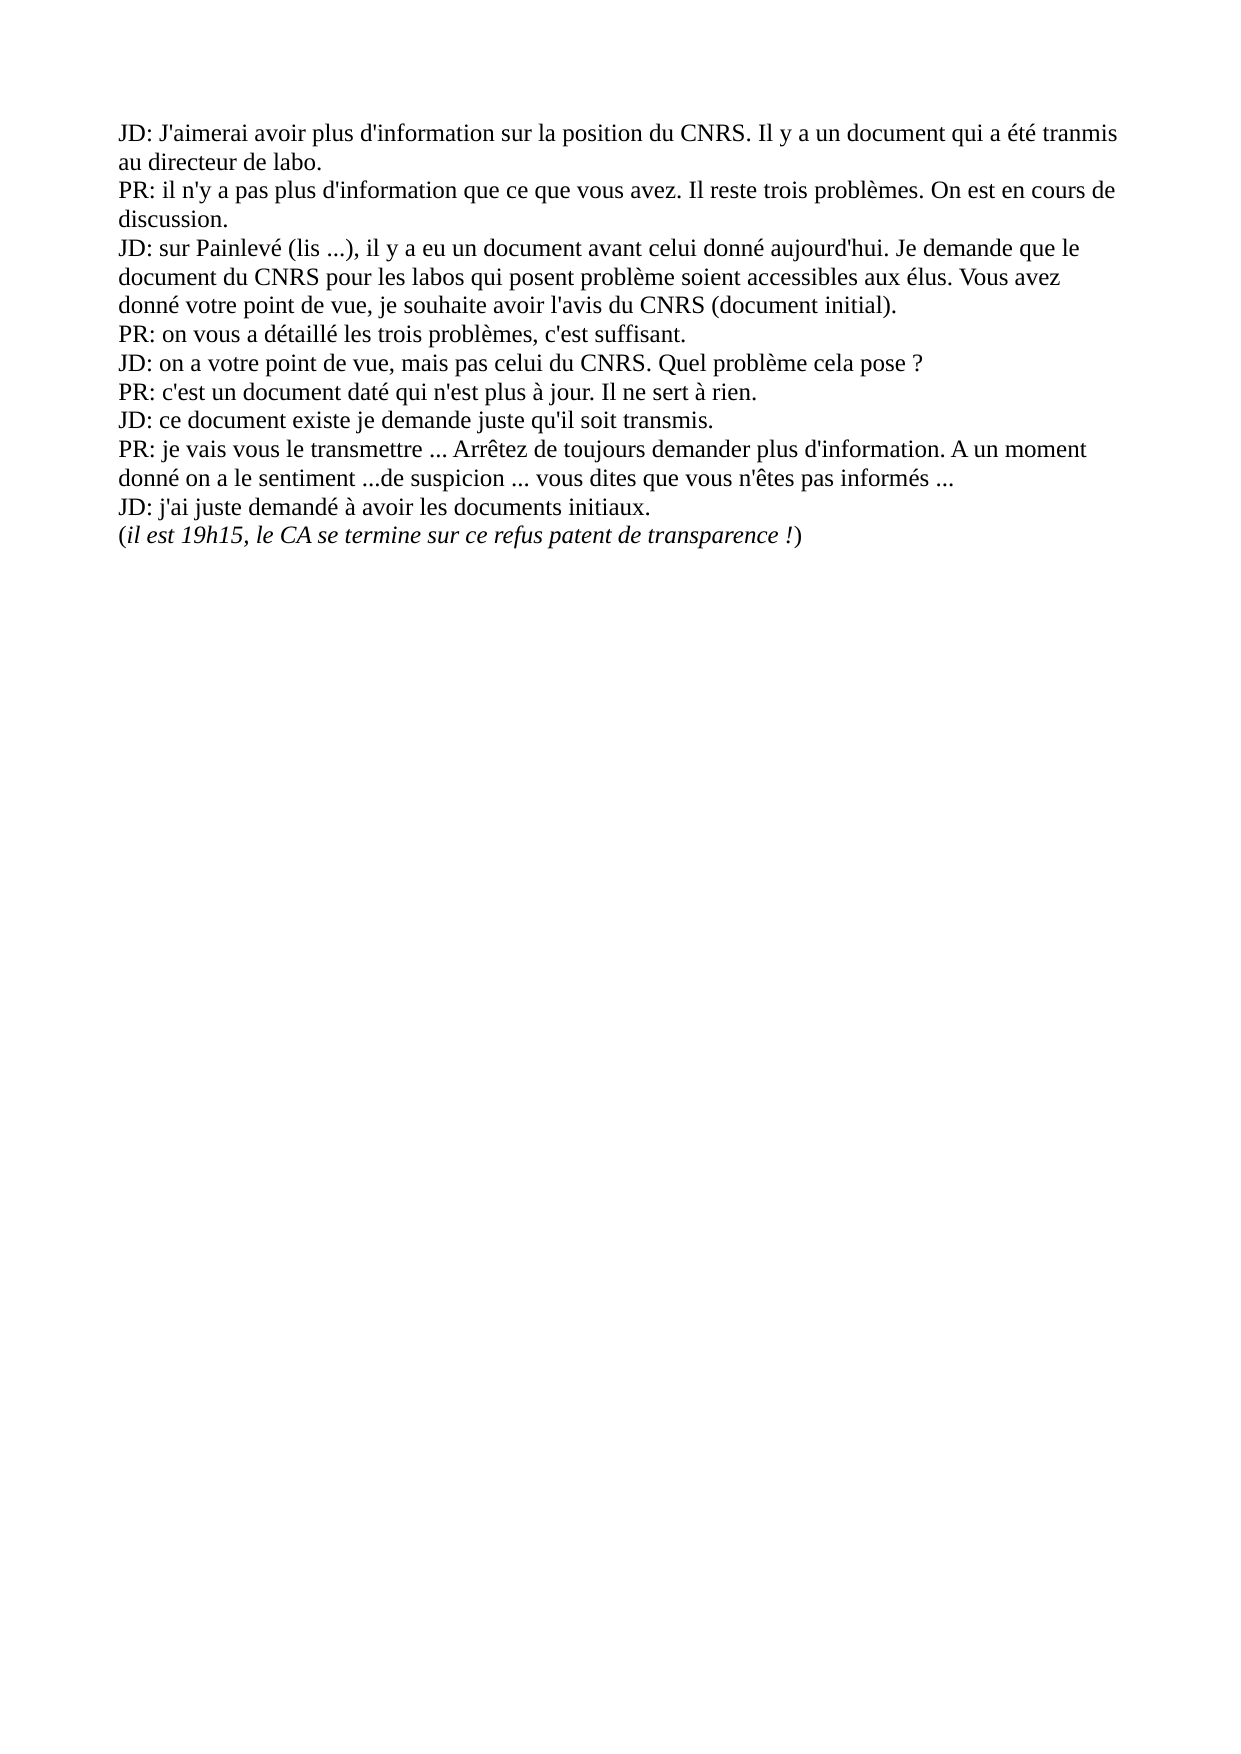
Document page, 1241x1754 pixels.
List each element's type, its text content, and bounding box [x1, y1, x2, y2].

text JD: sur Painlevé (lis ...), il y a eu un document avant celui donné aujourd'hui. Je demande que le document du CNRS pour les labos qui posent problème soient accessibles aux élus. Vous avez donné votre point de vue, je souhaite avoir l'avis du CNRS (document initial). [118, 233, 1122, 319]
text PR: je vais vous le transmettre ... Arrêtez de toujours demander plus d'information. A un moment donné on a le sentiment ...de suspicion ... vous dites que vous n'êtes pas informés ... [118, 434, 1122, 492]
text PR: on vous a détaillé les trois problèmes, c'est suffisant. [118, 319, 1122, 348]
text PR: c'est un document daté qui n'est plus à jour. Il ne sert à rien. [118, 377, 1122, 406]
text JD: ce document existe je demande juste qu'il soit transmis. [118, 406, 1122, 434]
text JD: j'ai juste demandé à avoir les documents initiaux. [118, 492, 1122, 521]
text JD: J'aimerai avoir plus d'information sur la position du CNRS. Il y a un document qui a été tranmis au directeur de labo. [118, 118, 1122, 176]
text (il est 19h15, le CA se termine sur ce refus patent de transparence !) [118, 521, 1122, 549]
text PR: il n'y a pas plus d'information que ce que vous avez. Il reste trois problèmes. On est en cours de discussion. [118, 176, 1122, 233]
text JD: on a votre point de vue, mais pas celui du CNRS. Quel problème cela pose ? [118, 348, 1122, 377]
